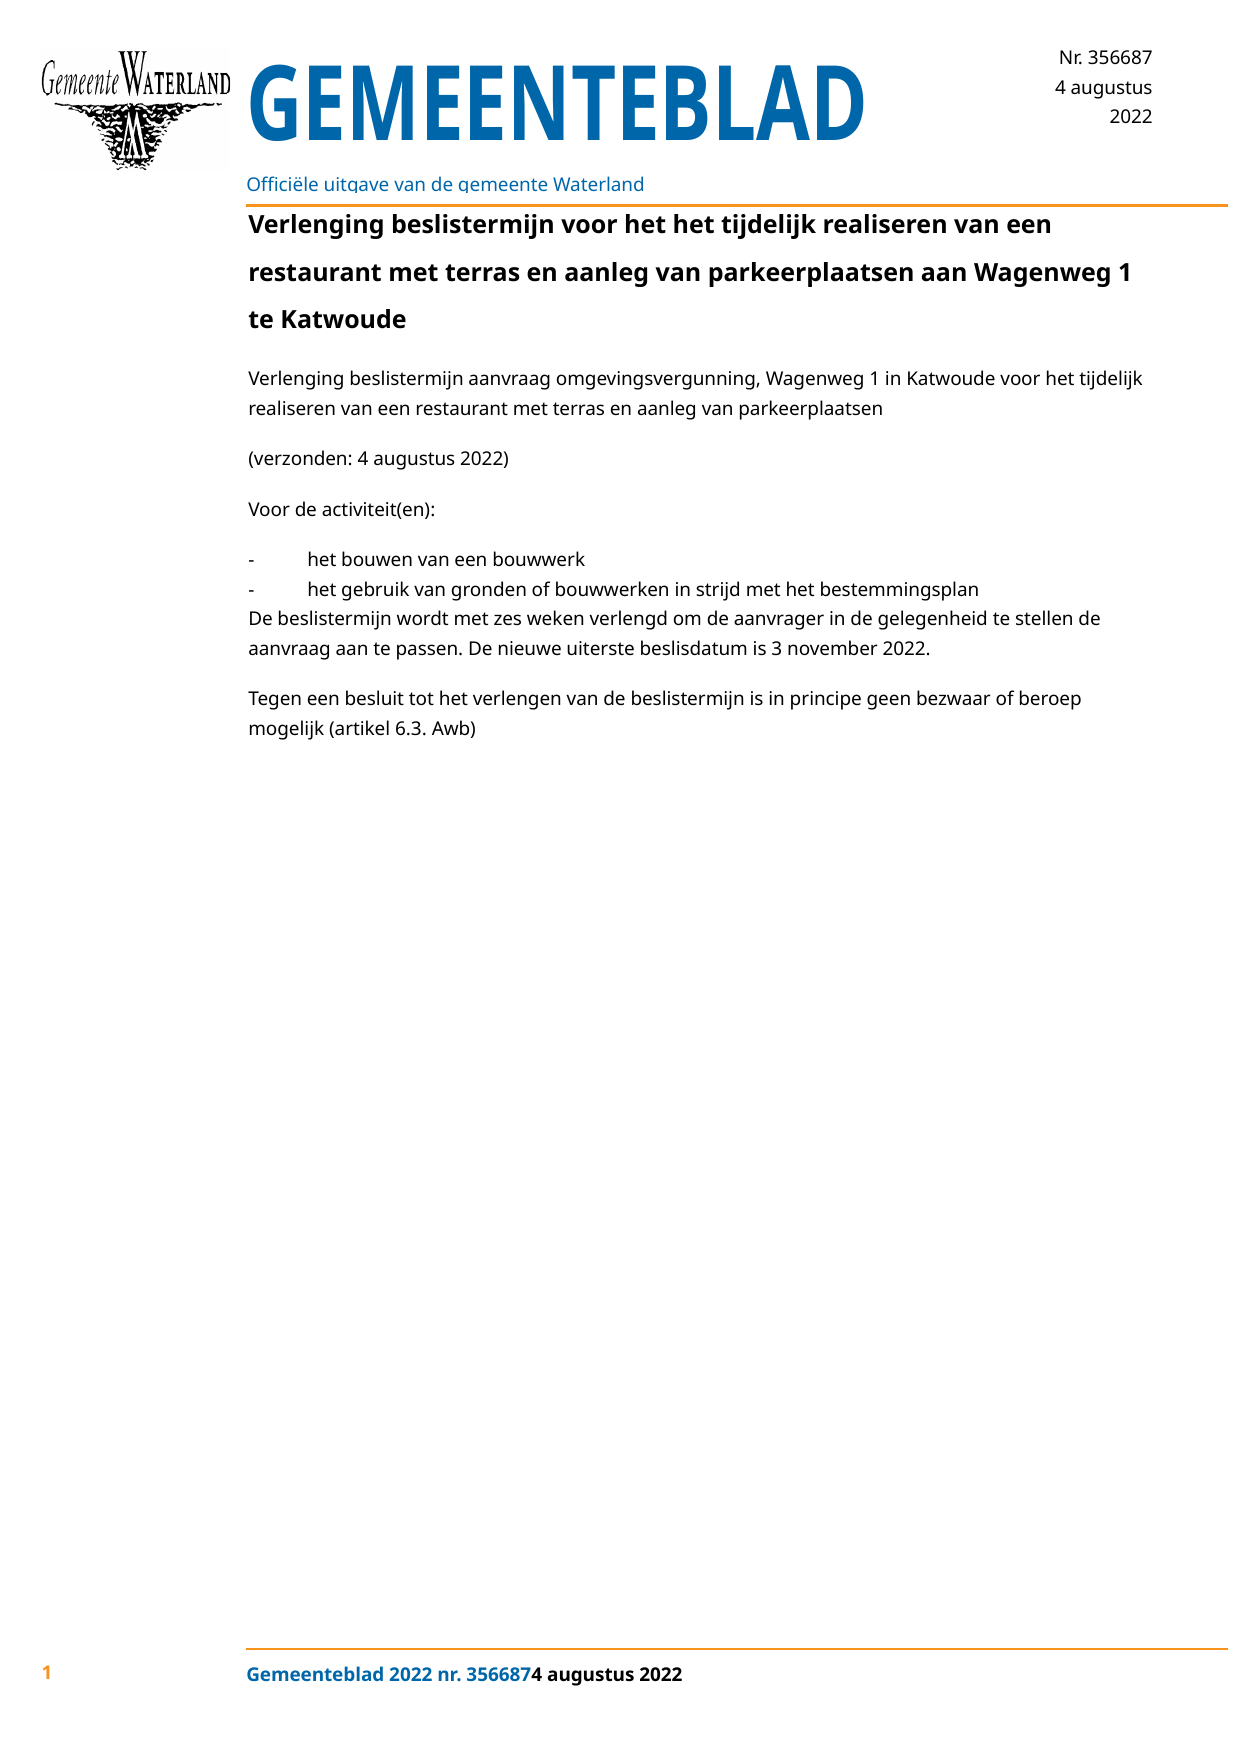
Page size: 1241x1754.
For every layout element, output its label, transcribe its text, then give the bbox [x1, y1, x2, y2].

list het bouwen van een bouwwerk [248, 546, 1152, 572]
picture [41, 47, 231, 172]
text Verlenging beslistermijn aanvraag omgevingsvergunning, Wagenweg 1 in Katwoude voor het tijdelijk realiseren van een restaurant met terras en aanleg van parkeerplaatsen [248, 366, 1152, 421]
text Voor de activiteit(en): [248, 496, 1152, 522]
list het gebruik van gronden of bouwwerken in strijd met het bestemmingsplan [248, 576, 1152, 602]
text (verzonden: 4 augustus 2022) [248, 446, 1152, 471]
text Verlenging beslistermijn voor het het tijdelijk realiseren van een restaurant met terras en aanleg van parkeerplaatsen aan Wagenweg 1 te Katwoude [248, 207, 1152, 336]
text Tegen een besluit tot het verlengen van de beslistermijn is in principe geen bezwaar of beroep mogelijk (artikel 6.3. Awb) [248, 686, 1152, 741]
text De beslistermijn wordt met zes weken verlengd om de aanvrager in de gelegenheid te stellen de aanvraag aan te passen. De nieuwe uiterste beslisdatum is 3 november 2022. [248, 606, 1152, 661]
